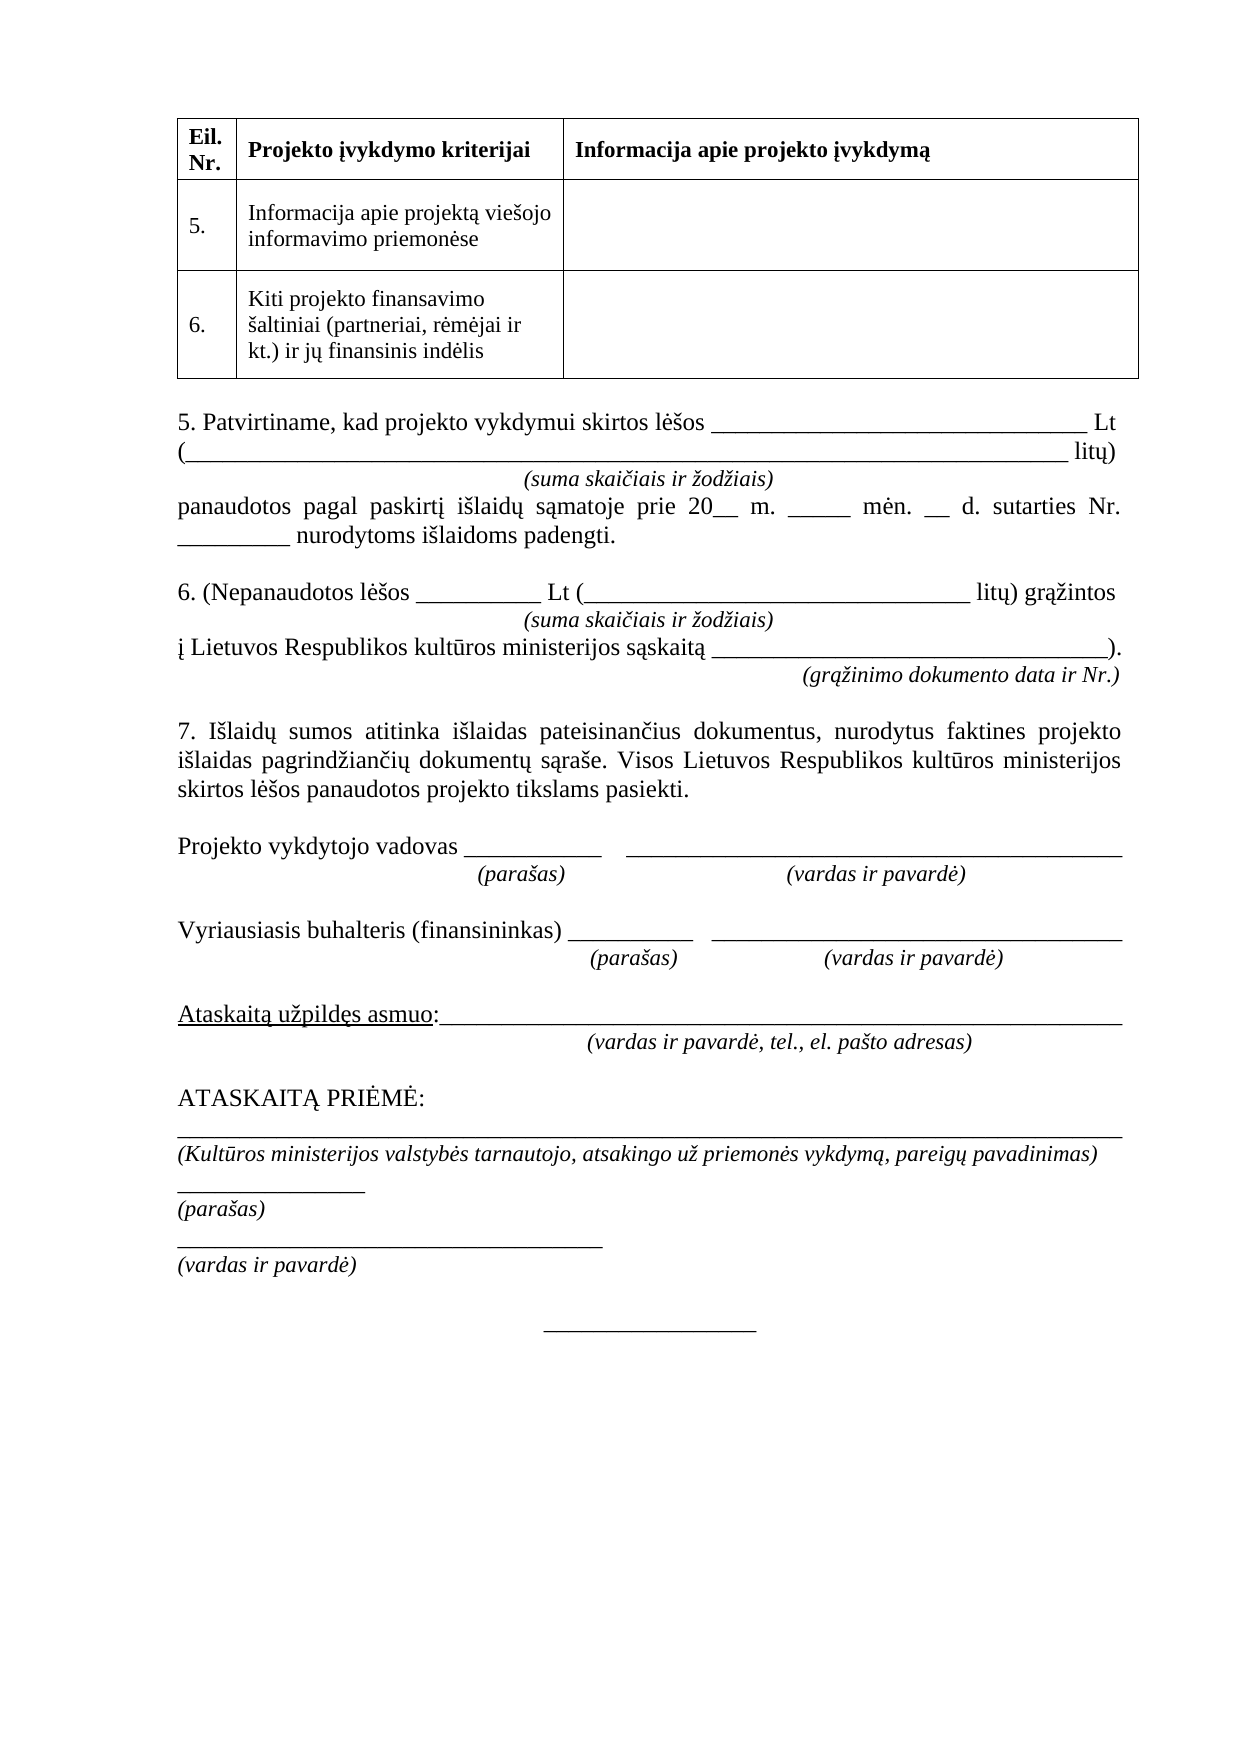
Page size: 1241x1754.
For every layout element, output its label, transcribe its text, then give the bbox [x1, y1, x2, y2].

table_header Informacija apie projekto įvykdymą [564, 119, 1138, 179]
text _________________ [177, 1306, 1122, 1334]
text (parašas) (vardas ir pavardė) [590, 944, 1122, 970]
table_cell Kiti projekto finansavimo šaltiniai (partneriai, rėmėjai ir kt.) ir jų finansinis indėlis [237, 271, 563, 377]
table_cell 6. [178, 271, 236, 377]
table_cell 5. [178, 180, 236, 270]
table_cell Informacija apie projektą viešojo informavimo priemonėse [237, 180, 563, 270]
text ( litų) [177, 436, 1122, 465]
text (Kultūros ministerijos valstybės tarnautojo, atsakingo už priemonės vykdymą, pareigų pavadinimas) [177, 1140, 1122, 1167]
text (vardas ir pavardė, tel., el. pašto adresas) [440, 1028, 1122, 1054]
text 5. Patvirtiname, kad projekto vykdymui skirtos lėšos Lt [177, 407, 1122, 436]
text Vyriausiasis buhalteris (finansininkas) __________ [177, 915, 1122, 944]
text Projekto vykdytojo vadovas ___________ [177, 831, 1122, 860]
text _ [177, 1112, 1122, 1137]
text ATASKAITĄ PRIĖMĖ: [177, 1083, 1122, 1112]
text (grąžinimo dokumento data ir Nr.) [177, 661, 1122, 688]
text (parašas) [177, 1196, 1122, 1222]
text (suma skaičiais ir žodžiais) [177, 606, 1122, 632]
text 7. Išlaidų sumos atitinka išlaidas pateisinančius dokumentus, nurodytus faktines projekto išlaidas pagrindžiančių dokumentų sąraše. Visos Lietuvos Respublikos kultūros ministerijos skirtos lėšos panaudotos projekto tikslams pasiekti. [177, 716, 1122, 803]
table_header Eil. Nr. [178, 119, 236, 179]
text (parašas) (vardas ir pavardė) [477, 860, 1122, 886]
table_header Projekto įvykdymo kriterijai [237, 119, 563, 179]
table_cell [564, 271, 1138, 377]
table_cell [564, 180, 1138, 270]
text _______________ [177, 1167, 1122, 1196]
text (vardas ir pavardė) [177, 1251, 1122, 1277]
text panaudotos pagal paskirtį išlaidų sąmatoje prie 20__ m. _____ mėn. __ d. sutarties Nr. _________ nurodytoms išlaidoms padengti. [177, 491, 1122, 549]
text Ataskaitą užpildęs asmuo: [177, 999, 1122, 1028]
text __________________________________ [177, 1222, 1122, 1251]
text (suma skaičiais ir žodžiais) [177, 465, 1122, 491]
text 6. (Nepanaudotos lėšos __________ Lt ( litų) grąžintos [177, 577, 1122, 606]
text į Lietuvos Respublikos kultūros ministerijos sąskaitą ). [177, 632, 1122, 661]
